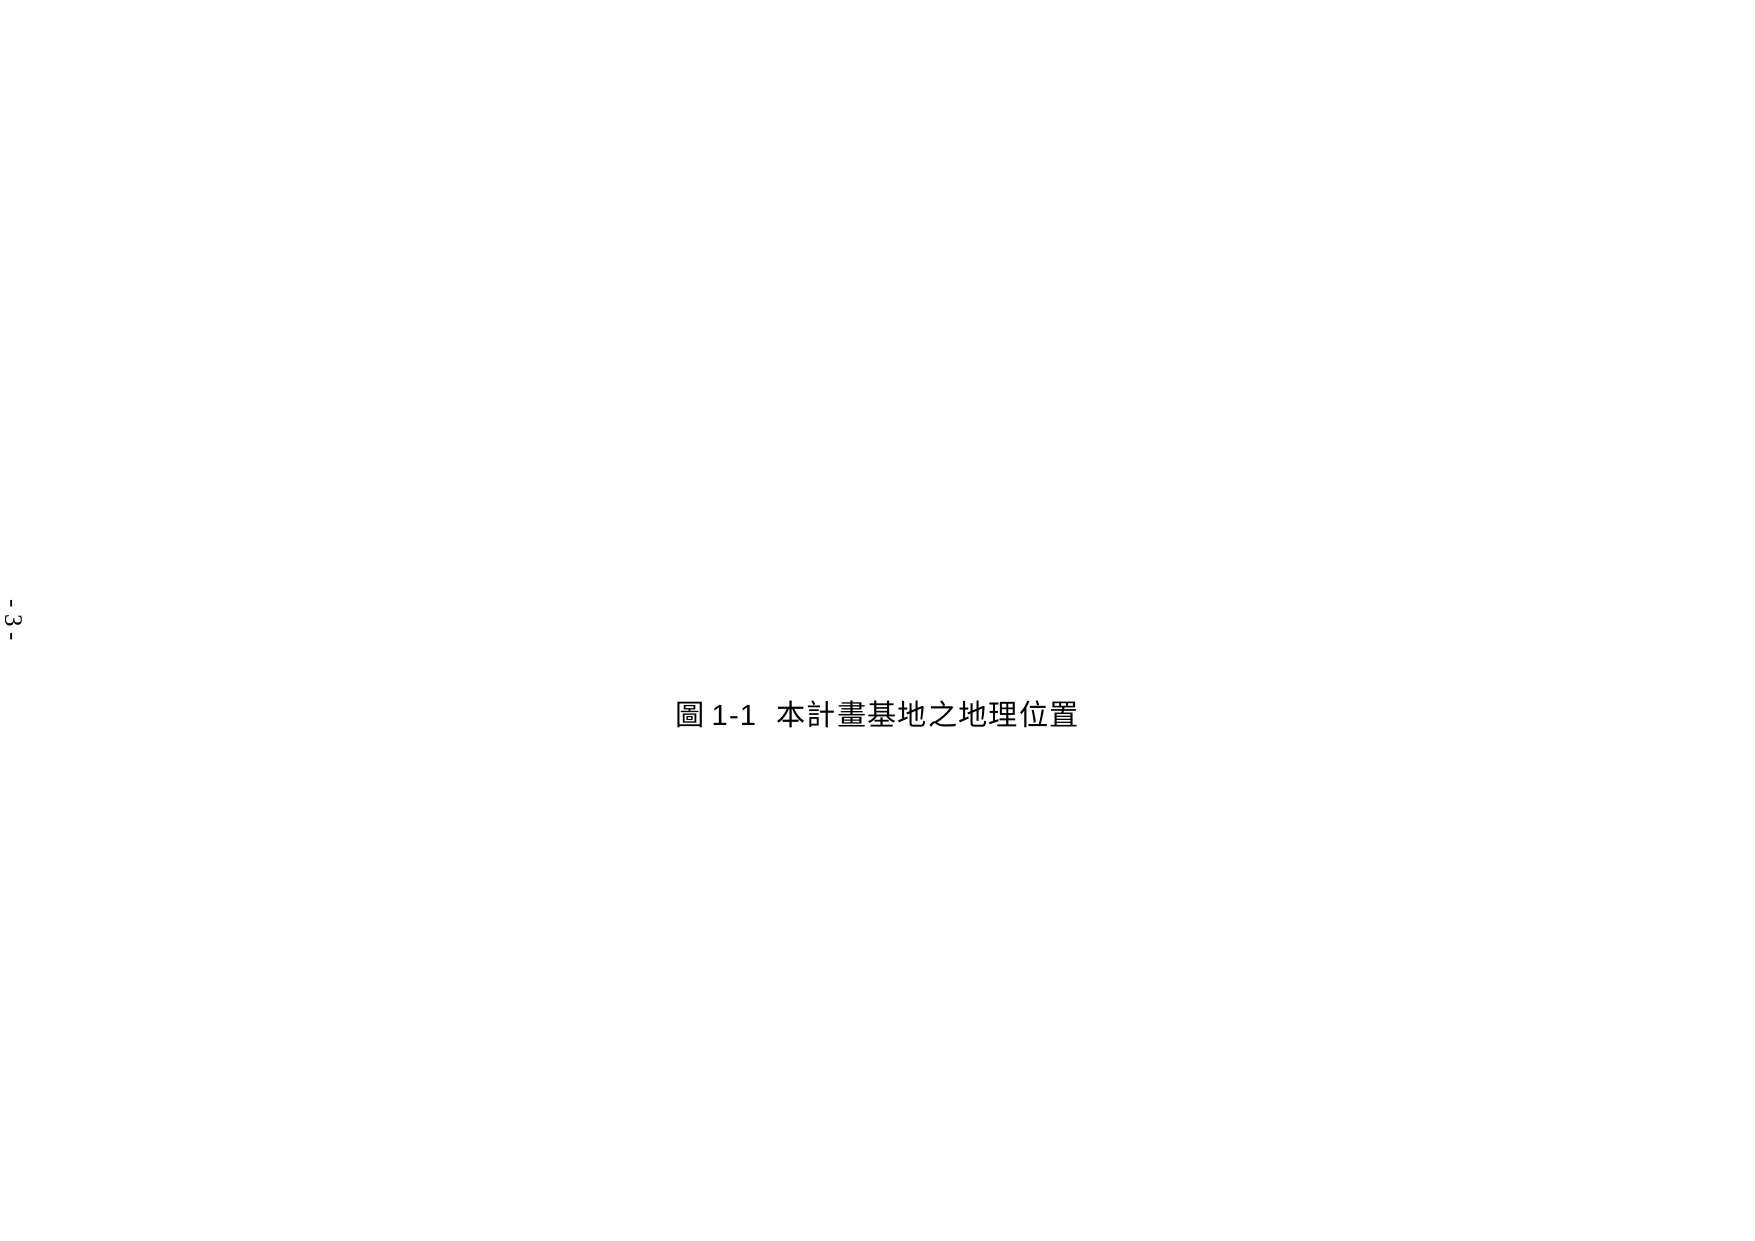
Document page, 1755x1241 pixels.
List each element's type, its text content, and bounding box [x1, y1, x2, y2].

text 圖1-1 本計畫基地之地理位置 [169, 691, 1585, 734]
